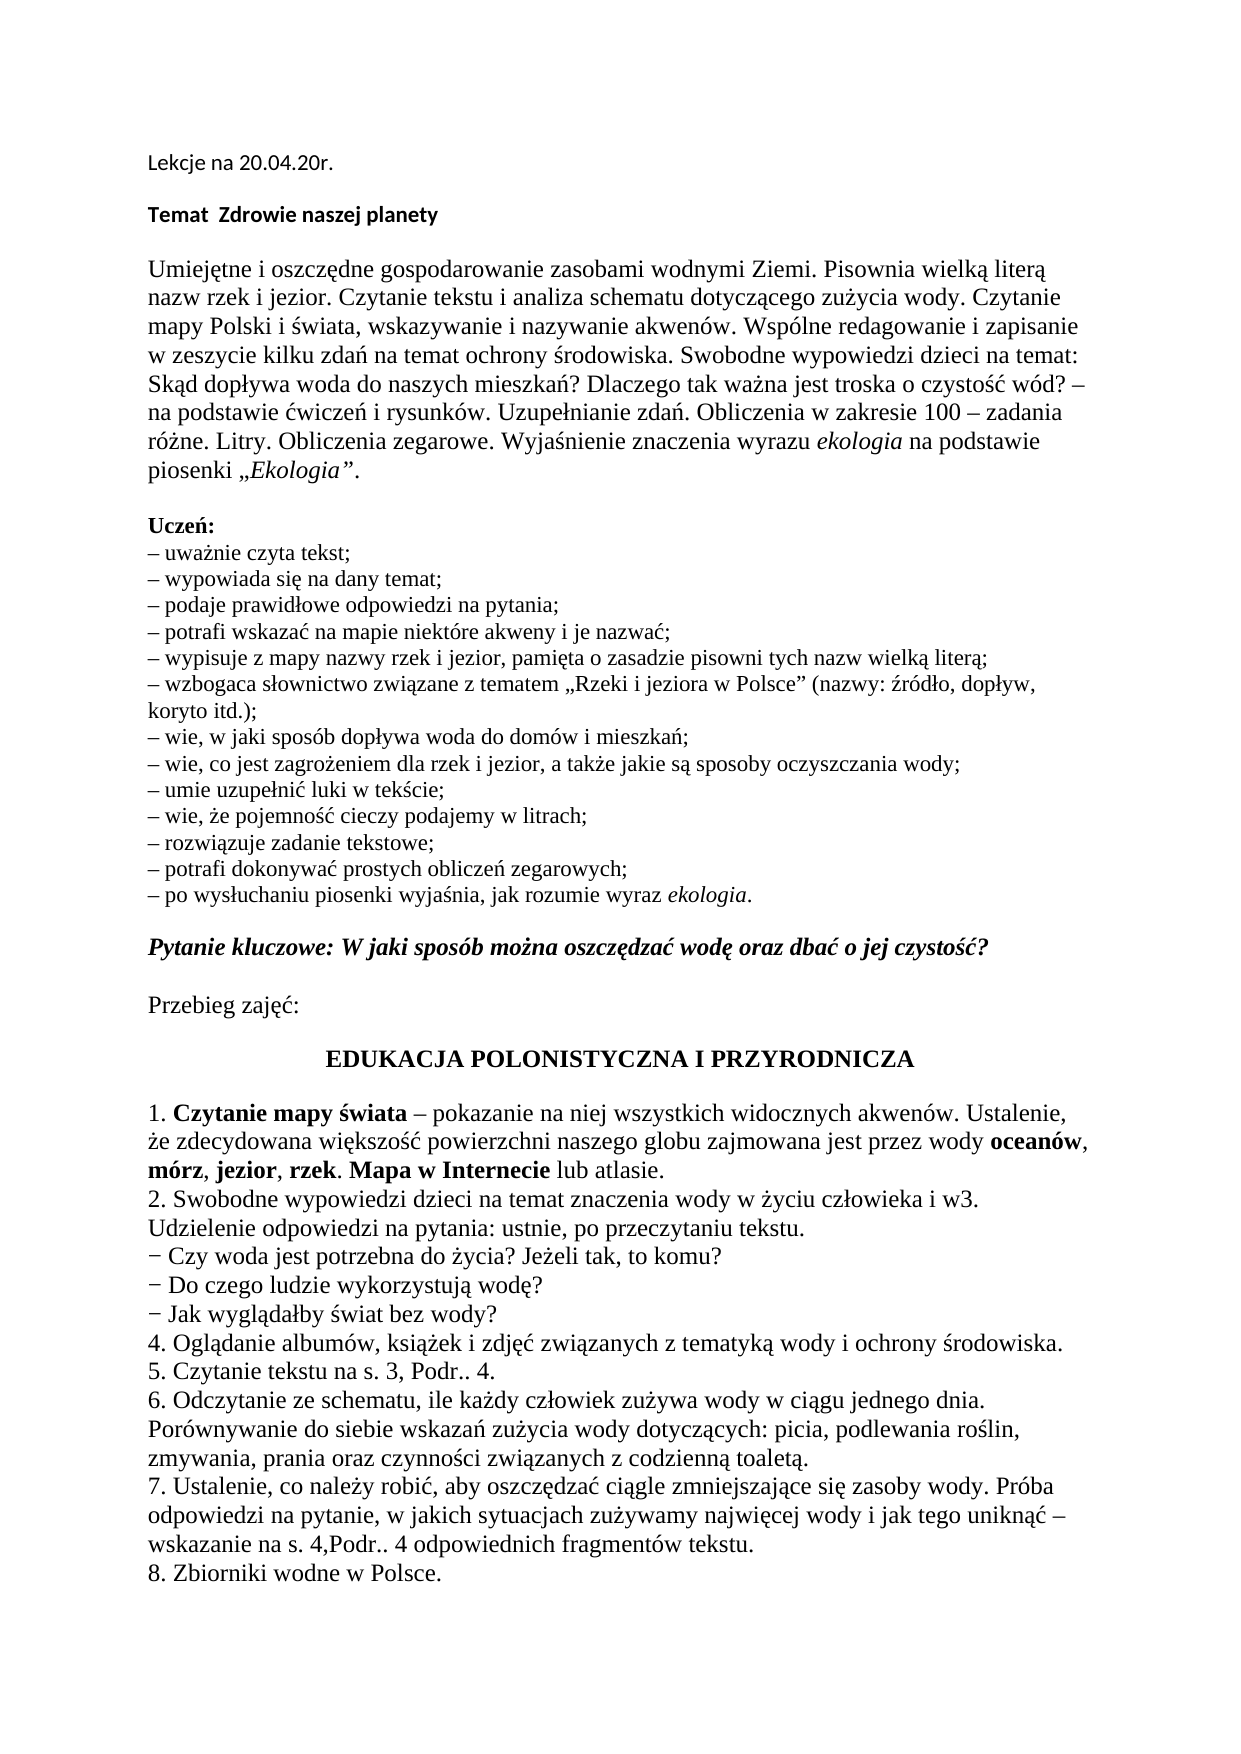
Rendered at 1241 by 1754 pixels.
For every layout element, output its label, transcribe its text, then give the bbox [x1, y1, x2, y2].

text – rozwiązuje zadanie tekstowe; [148, 829, 1093, 855]
text 4. Oglądanie albumów, książek i zdjęć związanych z tematyką wody i ochrony środowiska. [148, 1328, 1093, 1356]
text – potrafi dokonywać prostych obliczeń zegarowych; [148, 855, 1093, 881]
text Pytanie kluczowe: W jaki sposób można oszczędzać wodę oraz dbać o jej czystość? [148, 932, 1093, 961]
text – wypowiada się na dany temat; [148, 565, 1093, 591]
text – potrafi wskazać na mapie niektóre akweny i je nazwać; [148, 618, 1093, 644]
text Lekcje na 20.04.20r. [148, 148, 1093, 176]
text – wie, co jest zagrożeniem dla rzek i jezior, a także jakie są sposoby oczyszczania wody; [148, 749, 1093, 776]
text − Jak wyglądałby świat bez wody? [148, 1299, 1093, 1328]
text – podaje prawidłowe odpowiedzi na pytania; [148, 591, 1093, 618]
text – wie, że pojemność cieczy podajemy w litrach; [148, 802, 1093, 829]
text Temat Zdrowie naszej planety [148, 201, 1093, 229]
text 1. Czytanie mapy świata – pokazanie na niej wszystkich widocznych akwenów. Ustalenie, że zdecydowana większość powierzchni naszego globu zajmowana jest przez wody oceanów, mórz, jezior, rzek. Mapa w Internecie lub atlasie. [148, 1098, 1093, 1184]
text – wypisuje z mapy nazwy rzek i jezior, pamięta o zasadzie pisowni tych nazw wielką literą; [148, 644, 1093, 671]
text − Czy woda jest potrzebna do życia? Jeżeli tak, to komu? [148, 1241, 1093, 1270]
text 7. Ustalenie, co należy robić, aby oszczędzać ciągle zmniejszające się zasoby wody. Próba odpowiedzi na pytanie, w jakich sytuacjach zużywamy najwięcej wody i jak tego uniknąć – wskazanie na s. 4,Podr.. 4 odpowiednich fragmentów tekstu. [148, 1471, 1093, 1558]
text 2. Swobodne wypowiedzi dzieci na temat znaczenia wody w życiu człowieka i w3. Udzielenie odpowiedzi na pytania: ustnie, po przeczytaniu tekstu. [148, 1184, 1093, 1241]
text 6. Odczytanie ze schematu, ile każdy człowiek zużywa wody w ciągu jednego dnia. Porównywanie do siebie wskazań zużycia wody dotyczących: picia, podlewania roślin, zmywania, prania oraz czynności związanych z codzienną toaletą. [148, 1385, 1093, 1471]
text − Do czego ludzie wykorzystują wodę? [148, 1270, 1093, 1299]
text – uważnie czyta tekst; [148, 539, 1093, 565]
text Uczeń: [148, 512, 1093, 539]
text EDUKACJA POLONISTYCZNA I PRZYRODNICZA [148, 1044, 1093, 1072]
text – umie uzupełnić luki w tekście; [148, 776, 1093, 802]
text – wie, w jaki sposób dopływa woda do domów i mieszkań; [148, 723, 1093, 749]
text 5. Czytanie tekstu na s. 3, Podr.. 4. [148, 1356, 1093, 1385]
text Przebieg zajęć: [148, 990, 1093, 1019]
text Umiejętne i oszczędne gospodarowanie zasobami wodnymi Ziemi. Pisownia wielką literą nazw rzek i jezior. Czytanie tekstu i analiza schematu dotyczącego zużycia wody. Czytanie mapy Polski i świata, wskazywanie i nazywanie akwenów. Wspólne redagowanie i zapisanie w zeszycie kilku zdań na temat ochrony środowiska. Swobodne wypowiedzi dzieci na temat: Skąd dopływa woda do naszych mieszkań? Dlaczego tak ważna jest troska o czystość wód? – na podstawie ćwiczeń i rysunków. Uzupełnianie zdań. Obliczenia w zakresie 100 – zadania różne. Litry. Obliczenia zegarowe. Wyjaśnienie znaczenia wyrazu ekologia na podstawie piosenki „Ekologia”. [148, 254, 1093, 484]
text – wzbogaca słownictwo związane z tematem „Rzeki i jeziora w Polsce” (nazwy: źródło, dopływ, koryto itd.); [148, 671, 1093, 723]
text 8. Zbiorniki wodne w Polsce. [148, 1558, 1093, 1586]
text – po wysłuchaniu piosenki wyjaśnia, jak rozumie wyraz ekologia. [148, 881, 1093, 908]
